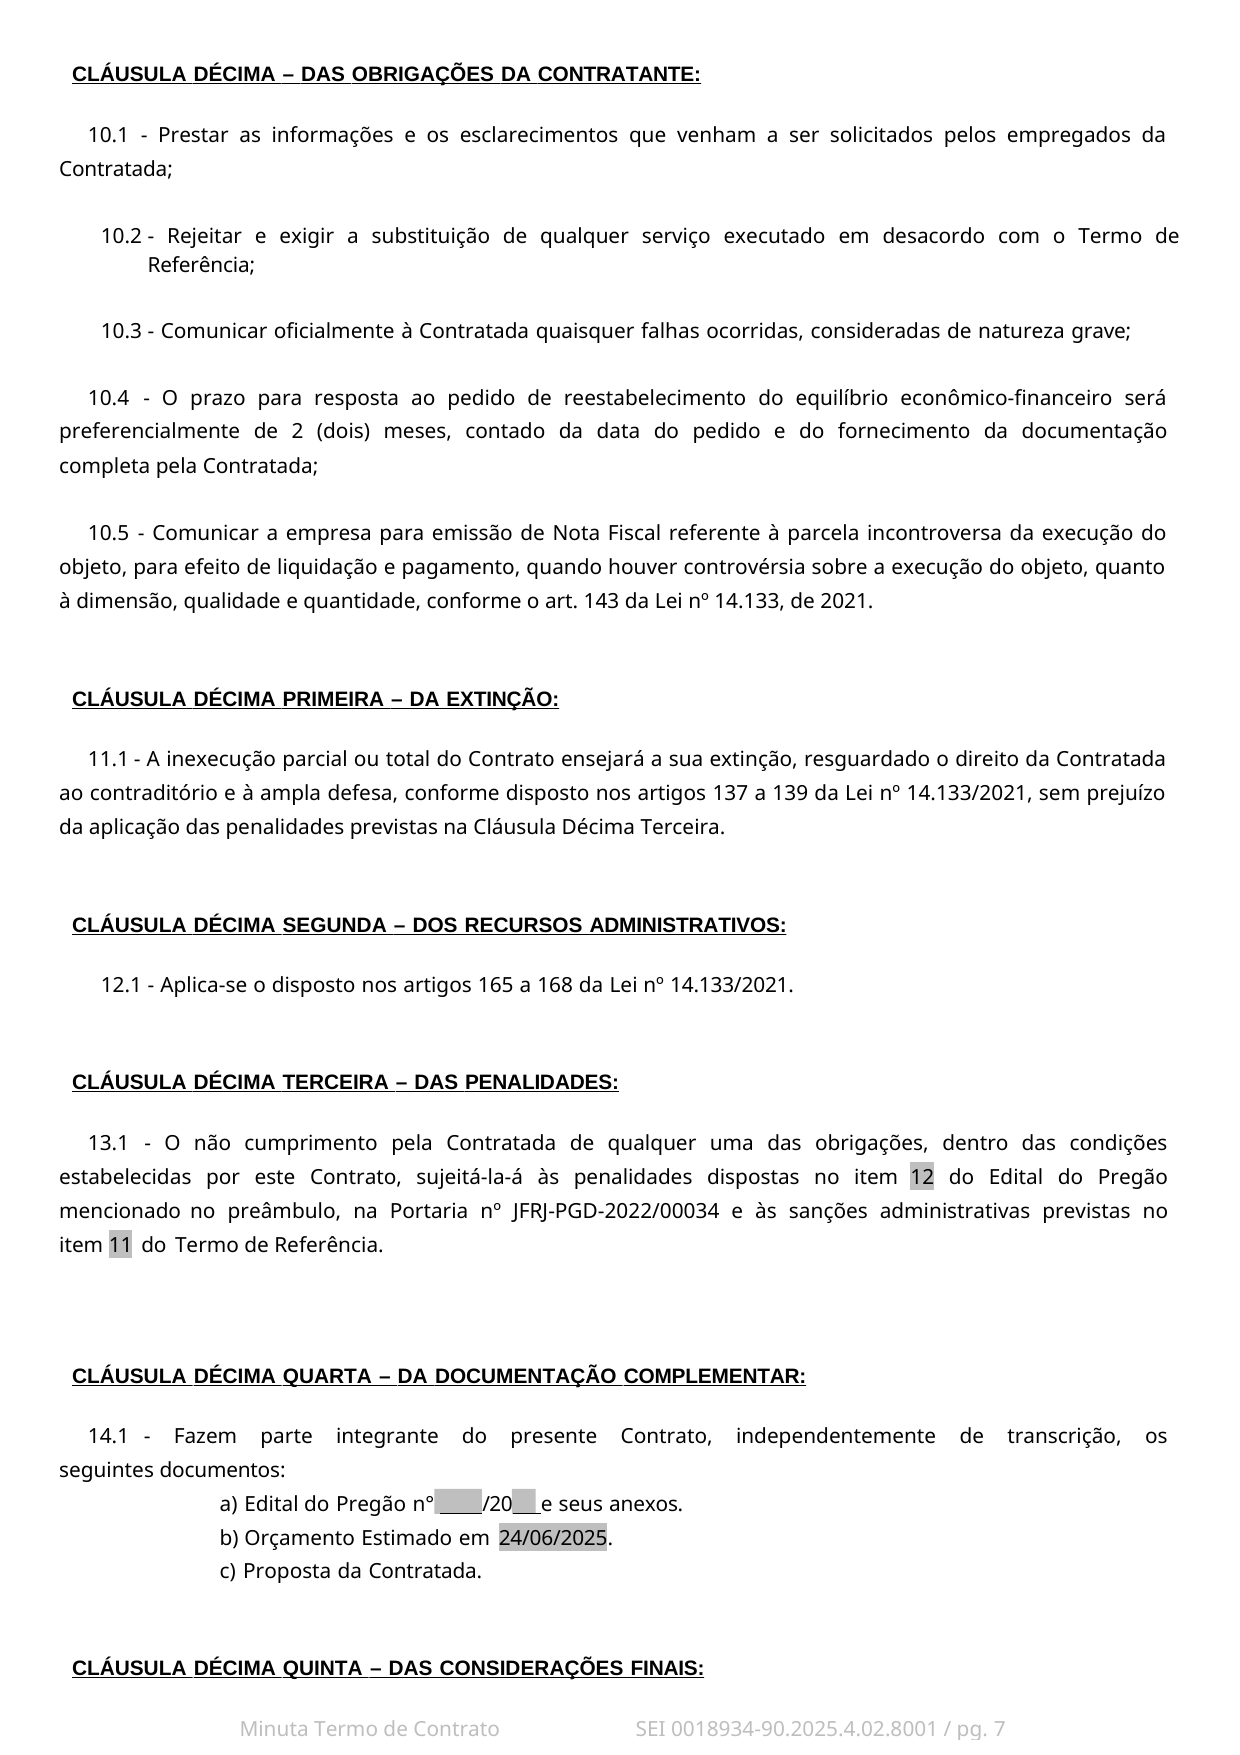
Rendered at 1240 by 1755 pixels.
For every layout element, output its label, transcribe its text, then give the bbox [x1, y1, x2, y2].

subtitle CLÁUSULA DÉCIMA PRIMEIRA – DA EXTINÇÃO: [72, 687, 1181, 711]
list Proposta da Contratada. [219, 1556, 1181, 1584]
list - Comunicar a empresa para emissão de Nota Fiscal referente à parcela incontroversa da execução do objeto, para efeito de liquidação e pagamento, quando houver controvérsia sobre a execução do objeto, quanto à dimensão, qualidade e quantidade, conforme o art. 143 da Lei nº 14.133, de 2021. [59, 518, 1168, 614]
list Orçamento Estimado em 24/06/2025. [219, 1523, 1181, 1551]
list Edital do Pregão n° /20 e seus anexos. [219, 1489, 1181, 1518]
subtitle CLÁUSULA DÉCIMA QUARTA – DA DOCUMENTAÇÃO COMPLEMENTAR: [72, 1364, 1181, 1388]
subtitle CLÁUSULA DÉCIMA – DAS OBRIGAÇÕES DA CONTRATANTE: [72, 62, 1181, 86]
subtitle CLÁUSULA DÉCIMA TERCEIRA – DAS PENALIDADES: [72, 1070, 1181, 1094]
list - Rejeitar e exigir a substituição de qualquer serviço executado em desacordo com o Termo de Referência; [101, 221, 1181, 278]
subtitle CLÁUSULA DÉCIMA SEGUNDA – DOS RECURSOS ADMINISTRATIVOS: [72, 913, 1181, 937]
list - O não cumprimento pela Contratada de qualquer uma das obrigações, dentro das condições estabelecidas por este Contrato, sujeitá-la-á às penalidades dispostas no item 12 do Edital do Pregão mencionado no preâmbulo, na Portaria nº JFRJ-PGD-2022/00034 e às sanções administrativas previstas no item 11 do Termo de Referência. [59, 1128, 1168, 1258]
subtitle CLÁUSULA DÉCIMA QUINTA – DAS CONSIDERAÇÕES FINAIS: [72, 1656, 1181, 1679]
list - Fazem parte integrante do presente Contrato, independentemente de transcrição, os seguintes documentos: [59, 1421, 1168, 1484]
list - O prazo para resposta ao pedido de reestabelecimento do equilíbrio econômico-financeiro será preferencialmente de 2 (dois) meses, contado da data do pedido e do fornecimento da documentação completa pela Contratada; [59, 383, 1168, 479]
list - A inexecução parcial ou total do Contrato ensejará a sua extinção, resguardado o direito da Contratada ao contraditório e à ampla defesa, conforme disposto nos artigos 137 a 139 da Lei nº 14.133/2021, sem prejuízo da aplicação das penalidades previstas na Cláusula Décima Terceira. [59, 744, 1167, 841]
list - Prestar as informações e os esclarecimentos que venham a ser solicitados pelos empregados da Contratada; [59, 120, 1168, 182]
list - Aplica-se o disposto nos artigos 165 a 168 da Lei nº 14.133/2021. [101, 971, 1181, 999]
list - Comunicar oficialmente à Contratada quaisquer falhas ocorridas, consideradas de natureza grave; [101, 316, 1181, 344]
